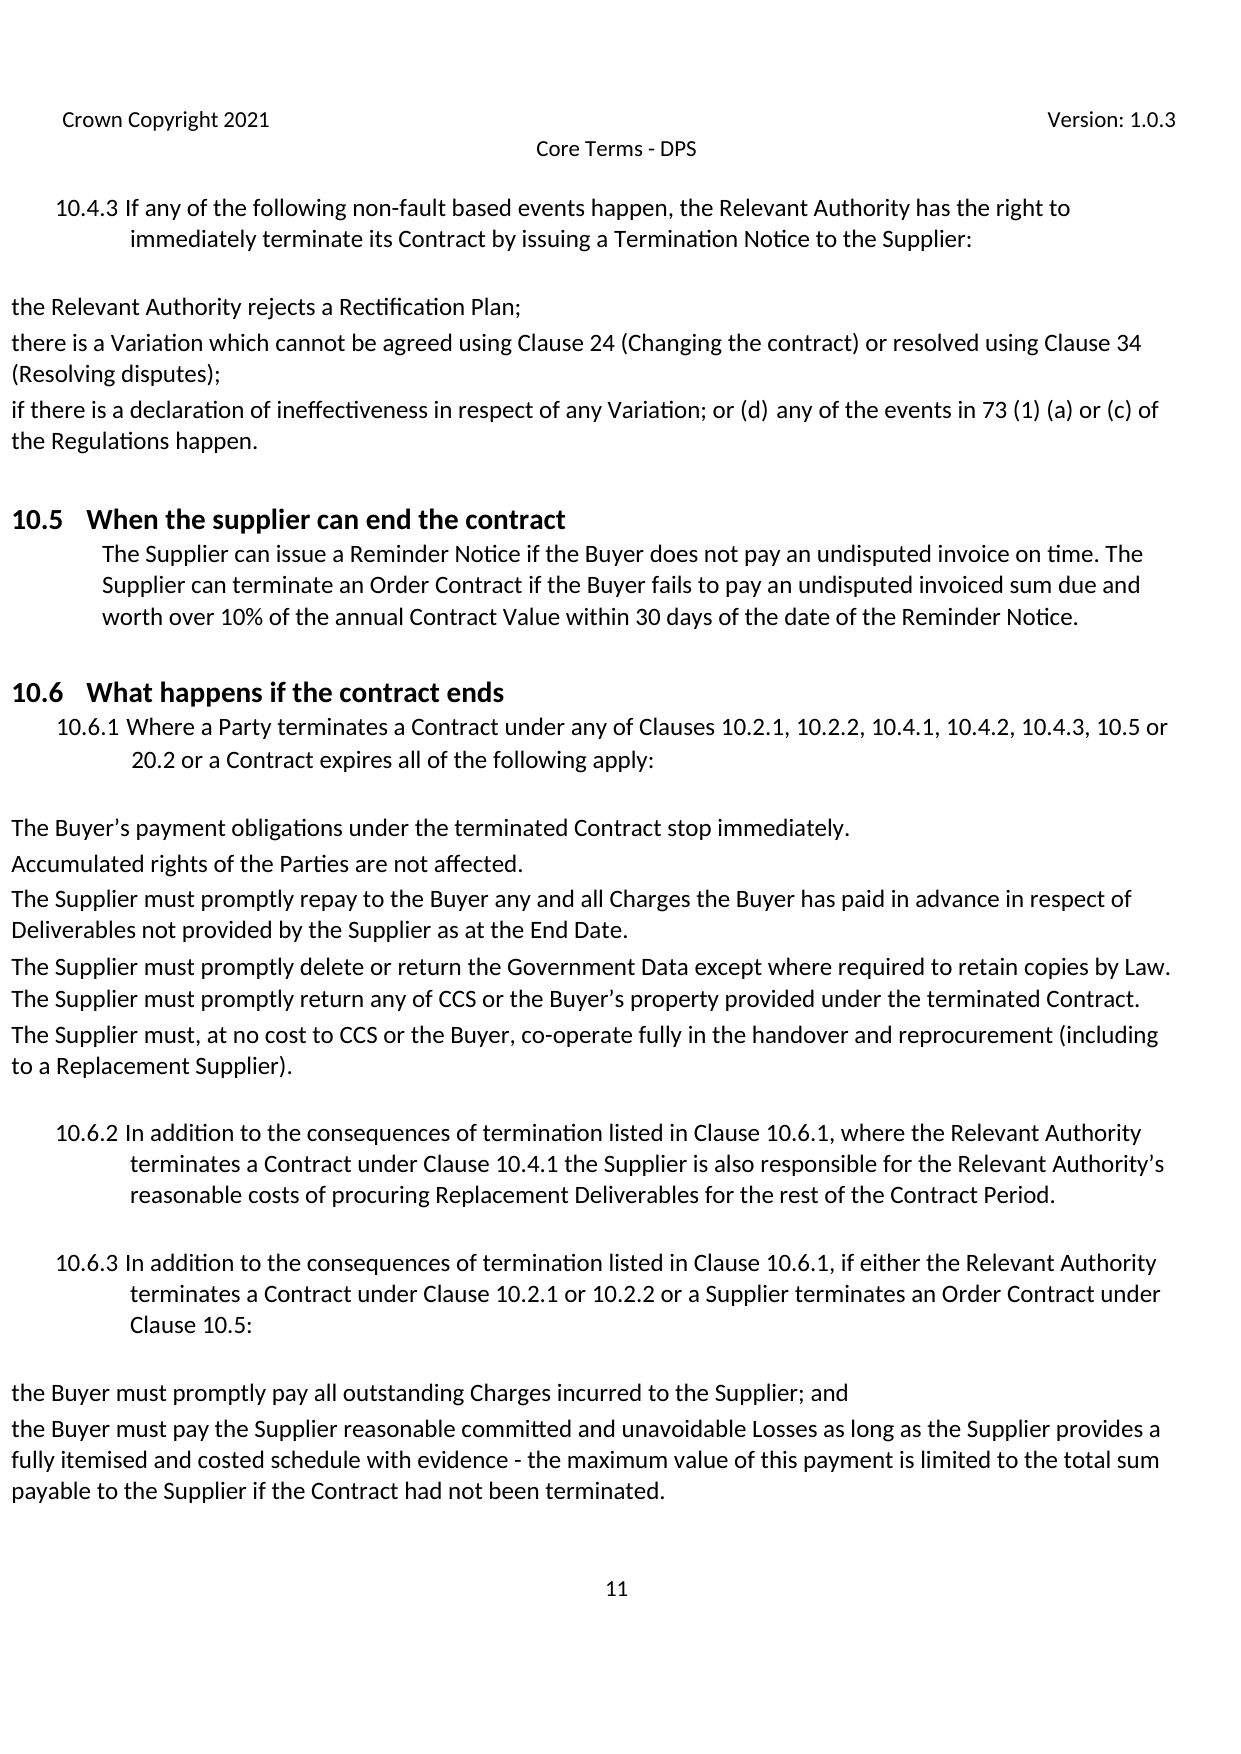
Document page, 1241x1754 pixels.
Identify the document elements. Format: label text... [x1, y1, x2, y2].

list the Relevant Authority rejects a Rectification Plan; [0, 291, 1180, 322]
subtitle What happens if the contract ends [11, 674, 1181, 709]
list if there is a declaration of ineffectiveness in respect of any Variation; or (d) any of the events in 73 (1) (a) or (c) of the Regulations happen. [0, 394, 1180, 456]
list The Supplier must promptly delete or return the Government Data except where required to retain copies by Law. [0, 951, 1180, 981]
list The Buyer’s payment obligations under the terminated Contract stop immediately. [0, 812, 1180, 843]
text 20.2 or a Contract expires all of the following apply: [131, 744, 1180, 774]
text 10.4.3 If any of the following non-fault based events happen, the Relevant Authority has the right to immediately terminate its Contract by issuing a Termination Notice to the Supplier: [55, 192, 1180, 254]
text 10.6.1 Where a Party terminates a Contract under any of Clauses 10.2.1, 10.2.2, 10.4.1, 10.4.2, 10.4.3, 10.5 or [56, 711, 1180, 742]
list The Supplier must promptly repay to the Buyer any and all Charges the Buyer has paid in advance in respect of Deliverables not provided by the Supplier as at the End Date. [0, 883, 1180, 945]
text The Supplier can issue a Reminder Notice if the Buyer does not pay an undisputed invoice on time. The Supplier can terminate an Order Contract if the Buyer fails to pay an undisputed invoiced sum due and worth over 10% of the annual Contract Value within 30 days of the date of the Reminder Notice. [102, 539, 1180, 631]
list the Buyer must promptly pay all outstanding Charges incurred to the Supplier; and [0, 1377, 1180, 1408]
list Accumulated rights of the Parties are not affected. [0, 848, 1180, 878]
list there is a Variation which cannot be agreed using Clause 24 (Changing the contract) or resolved using Clause 34 (Resolving disputes); [0, 327, 1180, 389]
text 10.6.2 In addition to the consequences of termination listed in Clause 10.6.1, where the Relevant Authority terminates a Contract under Clause 10.4.1 the Supplier is also responsible for the Relevant Authority’s reasonable costs of procuring Replacement Deliverables for the rest of the Contract Period. [55, 1117, 1180, 1209]
list the Buyer must pay the Supplier reasonable committed and unavoidable Losses as long as the Supplier provides a fully itemised and costed schedule with evidence - the maximum value of this payment is limited to the total sum payable to the Supplier if the Contract had not been terminated. [0, 1413, 1180, 1506]
text 10.6.3 In addition to the consequences of termination listed in Clause 10.6.1, if either the Relevant Authority terminates a Contract under Clause 10.2.1 or 10.2.2 or a Supplier terminates an Order Contract under Clause 10.5: [55, 1247, 1180, 1340]
list The Supplier must promptly return any of CCS or the Buyer’s property provided under the terminated Contract. [0, 983, 1180, 1014]
list The Supplier must, at no cost to CCS or the Buyer, co-operate fully in the handover and reprocurement (including to a Replacement Supplier). [0, 1019, 1180, 1081]
subtitle When the supplier can end the contract [11, 501, 1181, 537]
